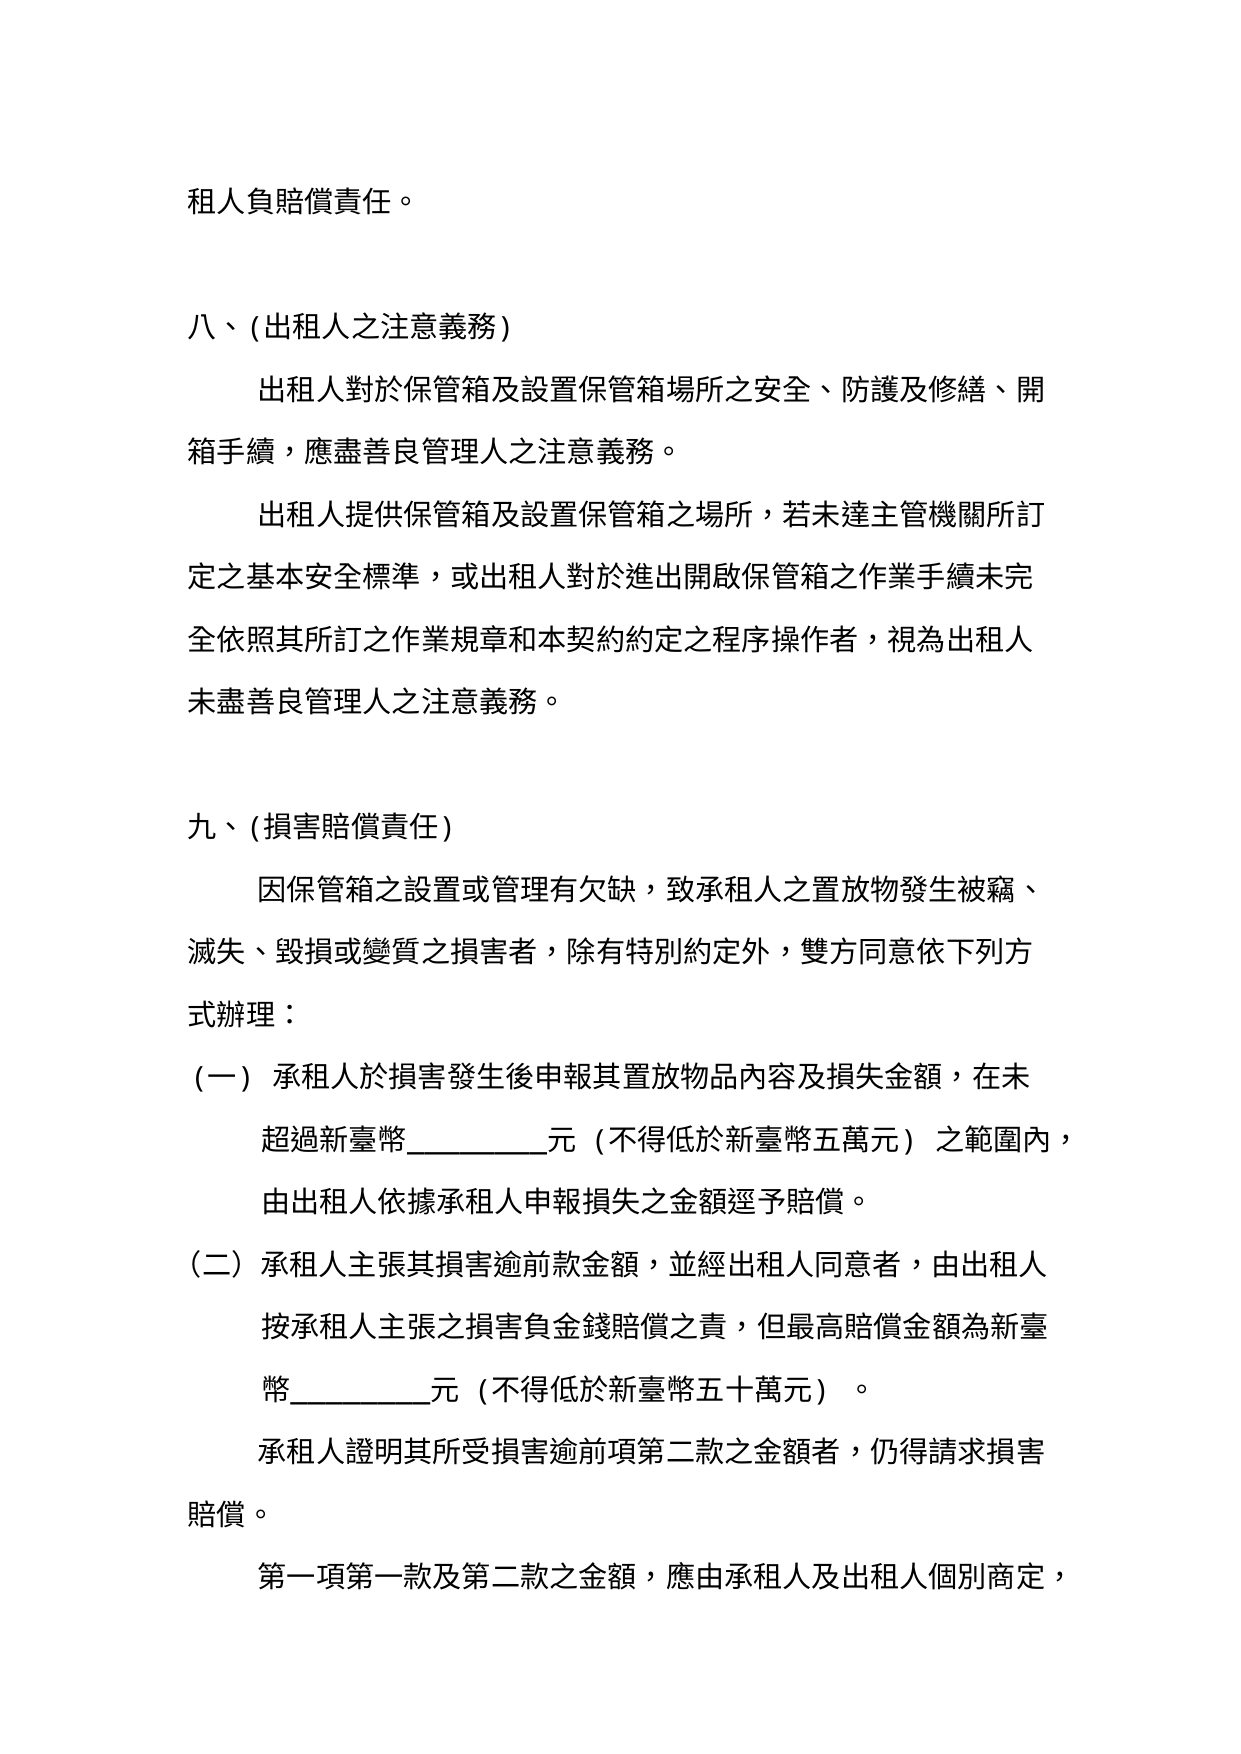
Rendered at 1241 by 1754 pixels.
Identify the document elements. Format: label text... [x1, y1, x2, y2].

text 出租人提供保管箱及設置保管箱之場所，若未達主管機關所訂定之基本安全標準，或出租人對於進出開啟保管箱之作業手續未完全依照其所訂之作業規章和本契約約定之程序操作者，視為出租人未盡善良管理人之注意義務。 [187, 471, 1053, 721]
text (一) 承租人於損害發生後申報其置放物品內容及損失金額，在未超過新臺幣________元 (不得低於新臺幣五萬元) 之範圍內，由出租人依據承租人申報損失之金額逕予賠償。 [173, 1033, 1053, 1221]
text 八、(出租人之注意義務) [187, 283, 1053, 346]
text 九、(損害賠償責任) [187, 783, 1053, 846]
text 出租人對於保管箱及設置保管箱場所之安全、防護及修繕、開箱手續，應盡善良管理人之注意義務。 [187, 346, 1053, 471]
text （二）承租人主張其損害逾前款金額，並經出租人同意者，由出租人按承租人主張之損害負金錢賠償之責，但最高賠償金額為新臺幣________元 (不得低於新臺幣五十萬元) 。 [173, 1221, 1053, 1408]
text 承租人證明其所受損害逾前項第二款之金額者，仍得請求損害賠償。 [187, 1408, 1053, 1533]
text 因保管箱之設置或管理有欠缺，致承租人之置放物發生被竊、滅失、毀損或變質之損害者，除有特別約定外，雙方同意依下列方式辦理： [187, 846, 1053, 1033]
text 第一項第一款及第二款之金額，應由承租人及出租人個別商定，不得由出租人片面決定。 [187, 1533, 1053, 1596]
text 租人負賠償責任。 [187, 158, 1053, 221]
